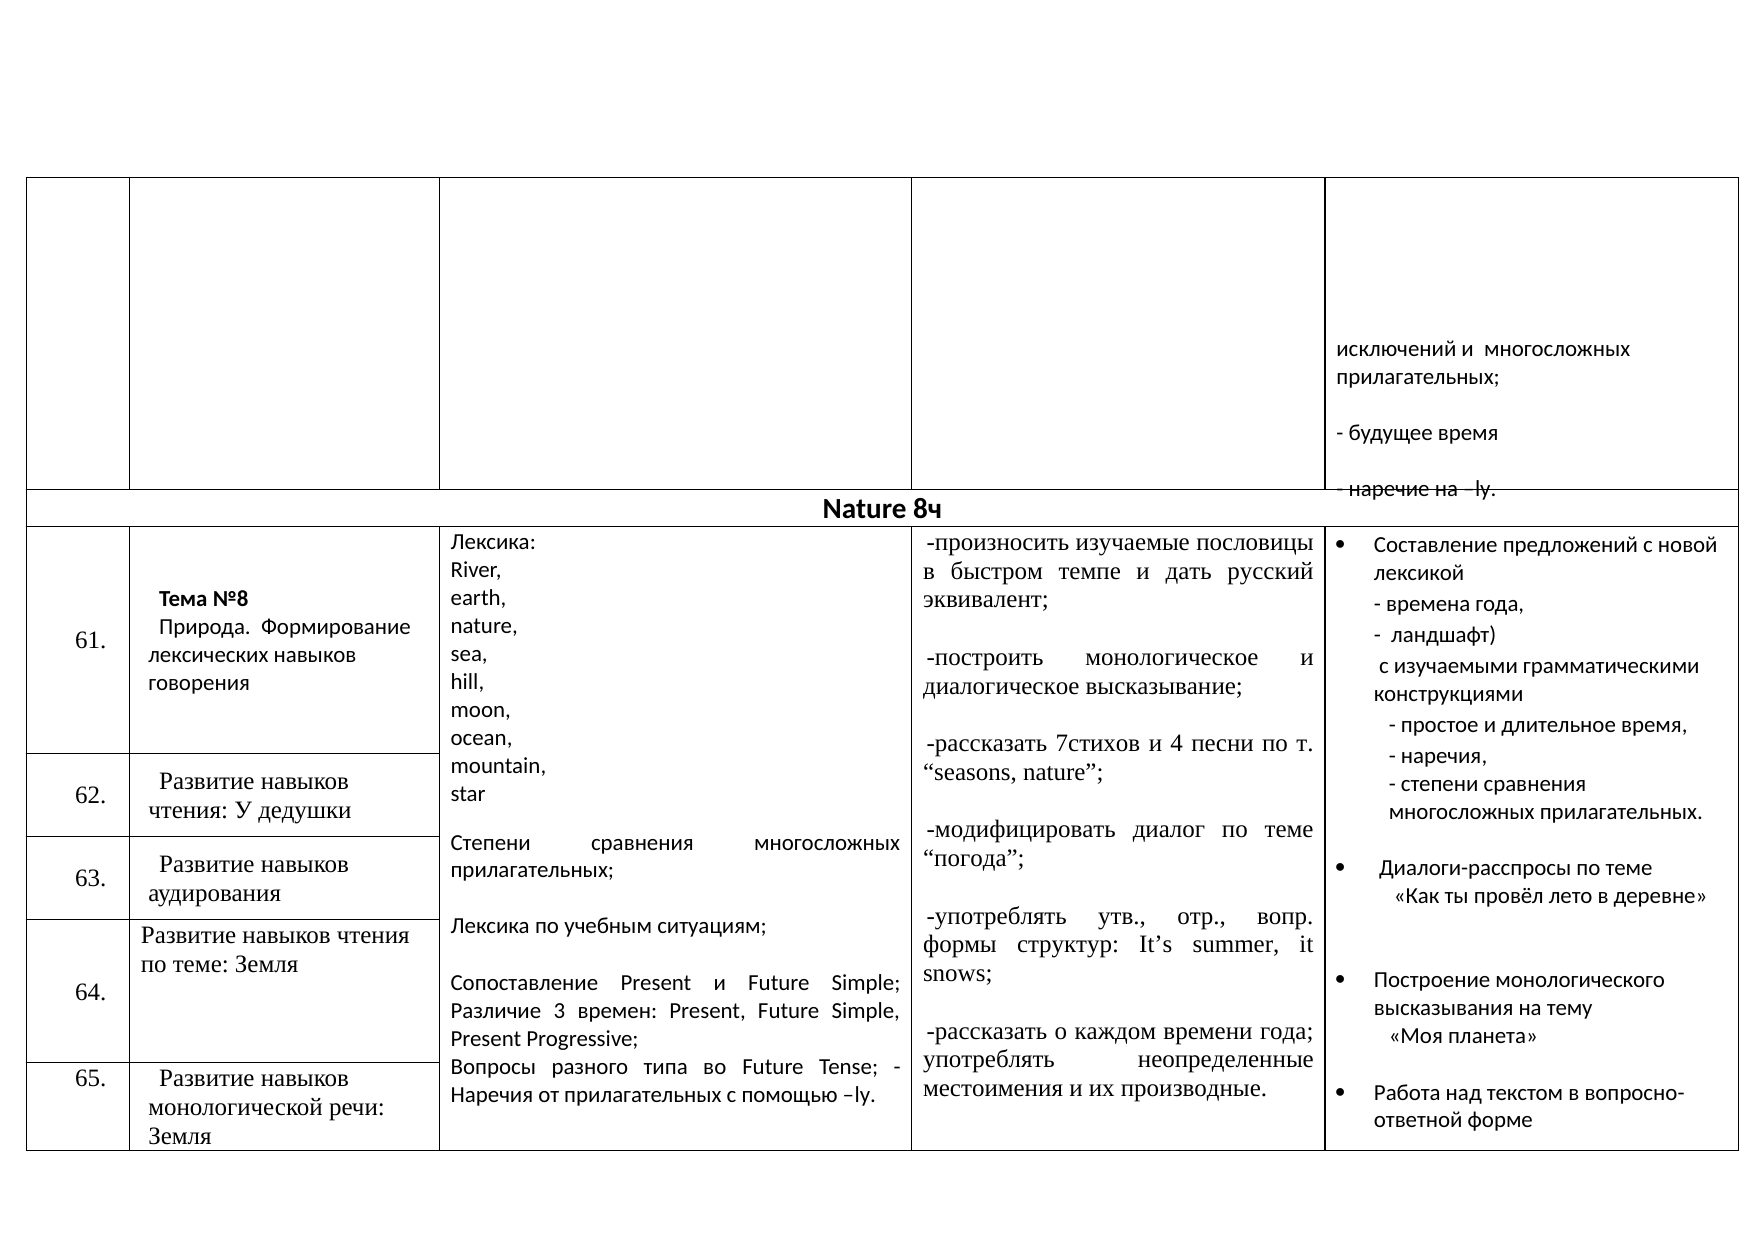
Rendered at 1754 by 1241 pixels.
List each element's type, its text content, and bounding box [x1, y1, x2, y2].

table_cell Тема №8 Природа. Формирование лексических навыков говорения [130, 527, 439, 753]
table_cell [27, 754, 129, 836]
table_cell Лексика: River, earth, nature, sea, hill, moon, ocean, mountain, star Степени сравнения многосложных прилагательных; Лексика по учебным ситуациям; Сопоставление Present и Future Simple; Различие 3 времен: Present, Future Simple, Present Progressive; Вопросы разного типа во Future Tense; - Наречия от прилагательных с помощью –ly. [440, 527, 911, 1149]
table_cell Развитие навыков чтения по теме: Земля [130, 920, 439, 1062]
table_cell [27, 920, 129, 1062]
table_cell [27, 837, 129, 919]
table_cell Развитие навыков монологической речи: Земля [130, 1063, 439, 1149]
table_cell Составление предложений с новой лексикой - времена года, - ландшафт) с изучаемыми грамматическими конструкциями - простое и длительное время, - наречия, - степени сравнения многосложных прилагательных. Диалоги-расспросы по теме «Как ты провёл лето в деревне» Построение монологического высказывания на тему «Моя планета» Работа над текстом в вопросно-ответной форме «На ферме», «Умная птица», «В гостях у дедушки». Построение высказывания с элементами рассуждения I think it is …. c употреблением степеней сравнения прилагательных по теме «Времена года. Погода». Орфографические диктанты (времена года, ландшафт) Грамматические тесты. - степени сравнения прилагательных-исключений и многосложных прилагательных; - будущее время - наречие на –ly. Итоговая контрольная работа: контроль навыков чтения по теме «Наша планета», по тексту «Земля». [1326, 527, 1738, 1149]
table_cell Nature 8ч [27, 490, 1738, 526]
table_cell Развитие навыков аудирования [130, 837, 439, 919]
table_cell [27, 1063, 129, 1149]
table_cell Составление предложений с новой лексикой по изучаемым грамматическим конструкциям. - времена года, - английские праздники - производные с some, any, no, - оборот There is |are. Диалоги-расспросы по теме «Когда и как отмечаются английские праздники» Построение монологического высказывания на тему «День Святого Валентина», «День СвятогоПатрика». Работа над текстом в вопросно-ответной форме «Времена года в Англии» в 4 частях. Построение высказывания с элементами рассуждения I think … is …. c употреблением степеней сравнения прилагательных по теме «Времена года». Орфографические диктанты (времена года, месяца, праздники) Грамматические тесты. - степени сравнения прилагательных-исключений и многосложных прилагательных; - будущее время - наречие на –ly. Итоговая контрольная работа: контроль навыков аудирования по теме «Животные» [1326, 178, 1738, 489]
table_cell [27, 527, 129, 753]
table_cell -произносить изучаемые пословицы в быстром темпе и дать русский эквивалент; -построить монологическое и диалогическое высказывание; -рассказать 7стихов и 4 песни по т. “seasons, nature”; -модифицировать диалог по теме “погода”; -употреблять утв., отр., вопр. формы структур: It’s summer, it snows; -рассказать о каждом времени года; употреблять неопределенные местоимения и их производные. [912, 527, 1324, 1149]
table_cell [130, 178, 439, 489]
table_cell [440, 178, 911, 489]
table_cell Развитие навыков чтения: У дедушки [130, 754, 439, 836]
table_cell [27, 178, 129, 489]
table_cell [912, 178, 1324, 489]
